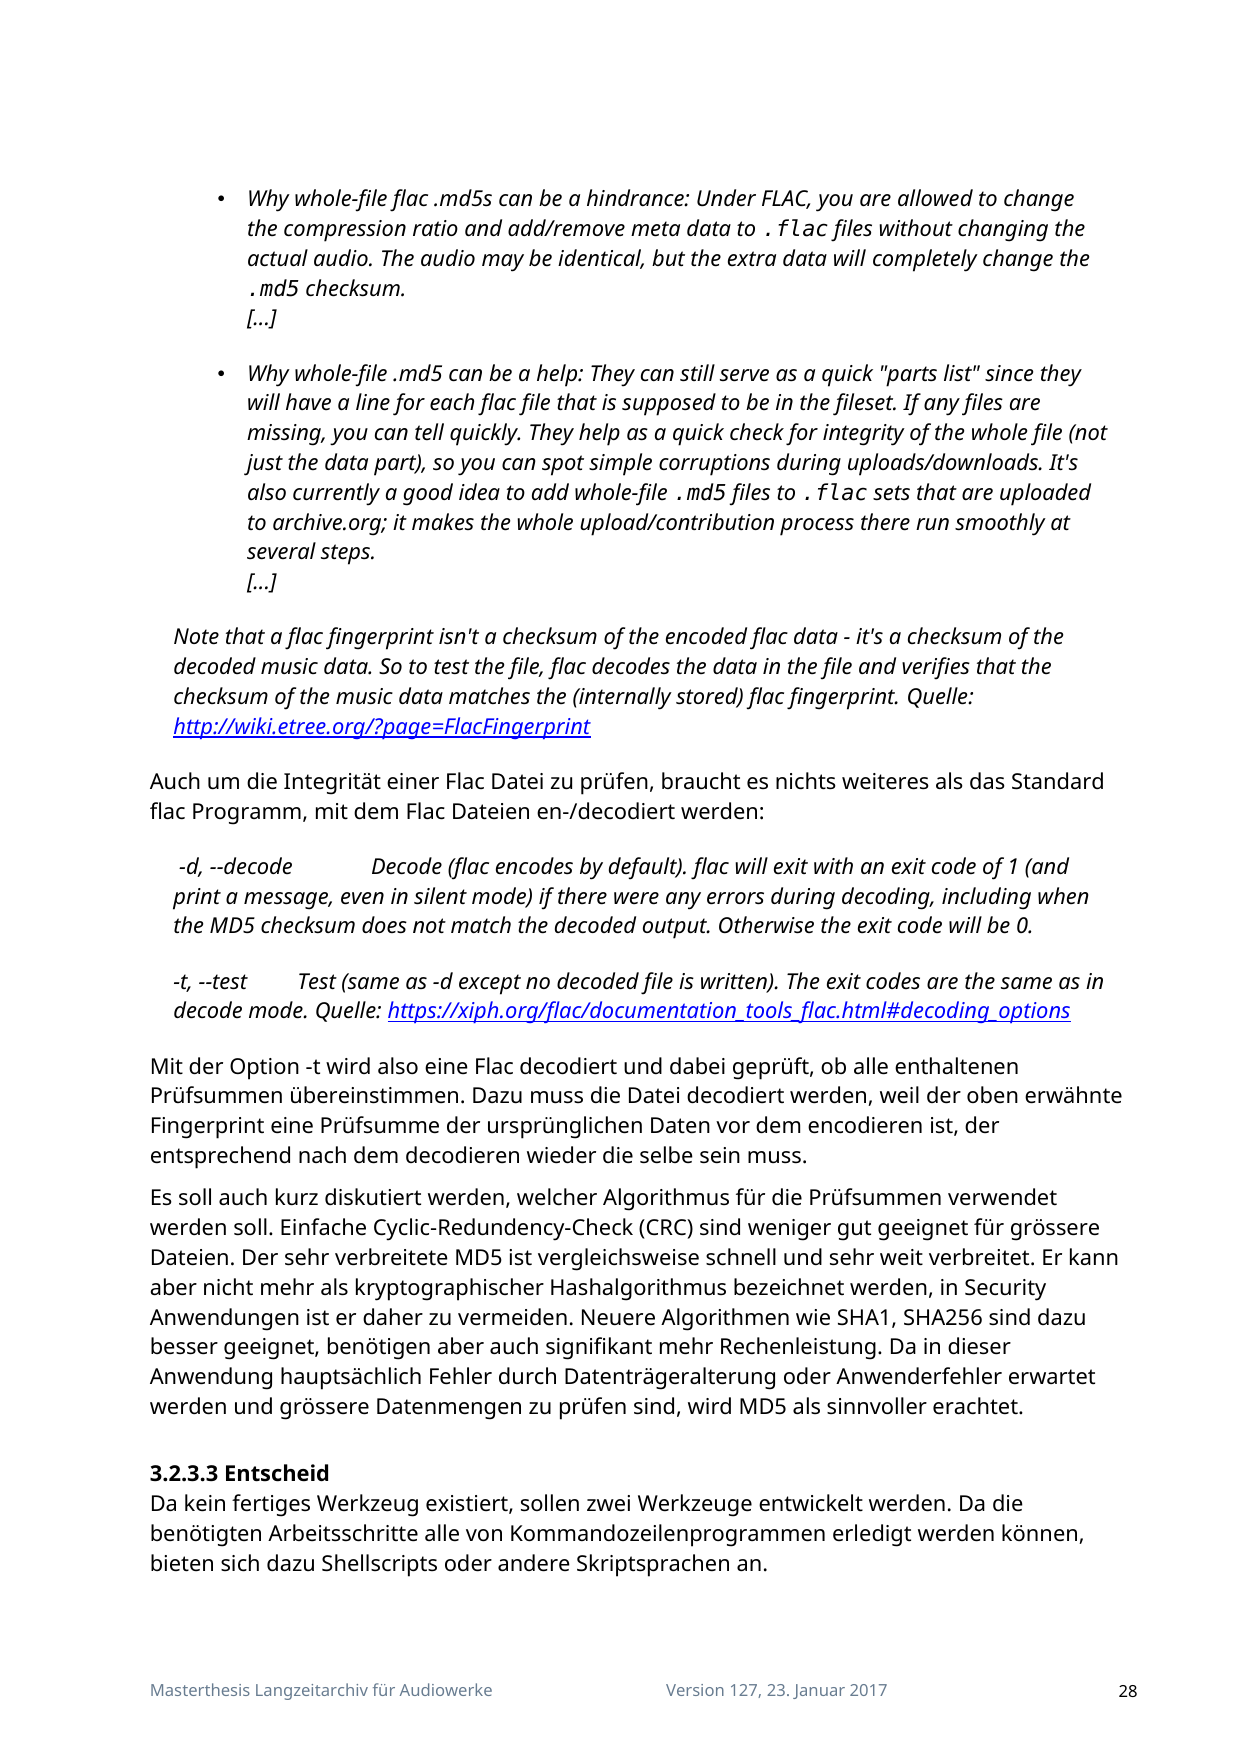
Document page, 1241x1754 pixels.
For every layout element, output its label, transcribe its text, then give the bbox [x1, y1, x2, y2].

text Da kein fertiges Werkzeug existiert, sollen zwei Werkzeuge entwickelt werden. Da die benötigten Arbeitsschritte alle von Kommandozeilenprogrammen erledigt werden können, bieten sich dazu Shellscripts oder andere Skriptsprachen an. [149, 1488, 1136, 1577]
text Es soll auch kurz diskutiert werden, welcher Algorithmus für die Prüfsummen verwendet werden soll. Einfache Cyclic-Redundency-Check (CRC) sind weniger gut geeignet für grössere Dateien. Der sehr verbreitete MD5 ist vergleichsweise schnell und sehr weit verbreitet. Er kann aber nicht mehr als kryptographischer Hashalgorithmus bezeichnet werden, in Security Anwendungen ist er daher zu vermeiden. Neuere Algorithmen wie SHA1, SHA256 sind dazu besser geeignet, benötigen aber auch signifikant mehr Rechenleistung. Da in dieser Anwendung hauptsächlich Fehler durch Datenträgeralterung oder Anwenderfehler erwartet werden und grössere Datenmengen zu prüfen sind, wird MD5 als sinnvoller erachtet. [149, 1182, 1136, 1421]
text -t, --test Test (same as -d except no decoded file is written). The exit codes are the same as in decode mode. Quelle: https://xiph.org/flac/documentation_tools_flac.html#decoding_options [173, 966, 1112, 1025]
subtitle Entscheid [149, 1458, 1136, 1488]
text Mit der Option -t wird also eine Flac decodiert und dabei geprüft, ob alle enthaltenen Prüfsummen übereinstimmen. Dazu muss die Datei decodiert werden, weil der oben erwähnte Fingerprint eine Prüfsumme der ursprünglichen Daten vor dem encodieren ist, der entsprechend nach dem decodieren wieder die selbe sein muss. [149, 1051, 1136, 1170]
list Why whole-file flac .md5s can be a hindrance: Under FLAC, you are allowed to change the compression ratio and add/remove meta data to .flac files without changing the actual audio. The audio may be identical, but the extra data will completely change the .md5 checksum. [...] [217, 183, 1112, 332]
text -d, --decode Decode (flac encodes by default). flac will exit with an exit code of 1 (and print a message, even in silent mode) if there were any errors during decoding, including when the MD5 checksum does not match the decoded output. Otherwise the exit code will be 0. [173, 851, 1112, 940]
text Note that a flac fingerprint isn't a checksum of the encoded flac data - it's a checksum of the decoded music data. So to test the file, flac decodes the data in the file and verifies that the checksum of the music data matches the (internally stored) flac fingerprint. Quelle: http://wiki.etree.org/?page=FlacFingerprint [173, 621, 1112, 740]
text Auch um die Integrität einer Flac Datei zu prüfen, braucht es nichts weiteres als das Standard flac Programm, mit dem Flac Dateien en-/decodiert werden: [149, 766, 1136, 825]
list Why whole-file .md5 can be a help: They can still serve as a quick "parts list" since they will have a line for each flac file that is supposed to be in the fileset. If any files are missing, you can tell quickly. They help as a quick check for integrity of the whole file (not just the data part), so you can spot simple corruptions during uploads/downloads. It's also currently a good idea to add whole-file .md5 files to .flac sets that are uploaded to archive.org; it makes the whole upload/contribution process there run smoothly at several steps. [...] [217, 357, 1112, 596]
